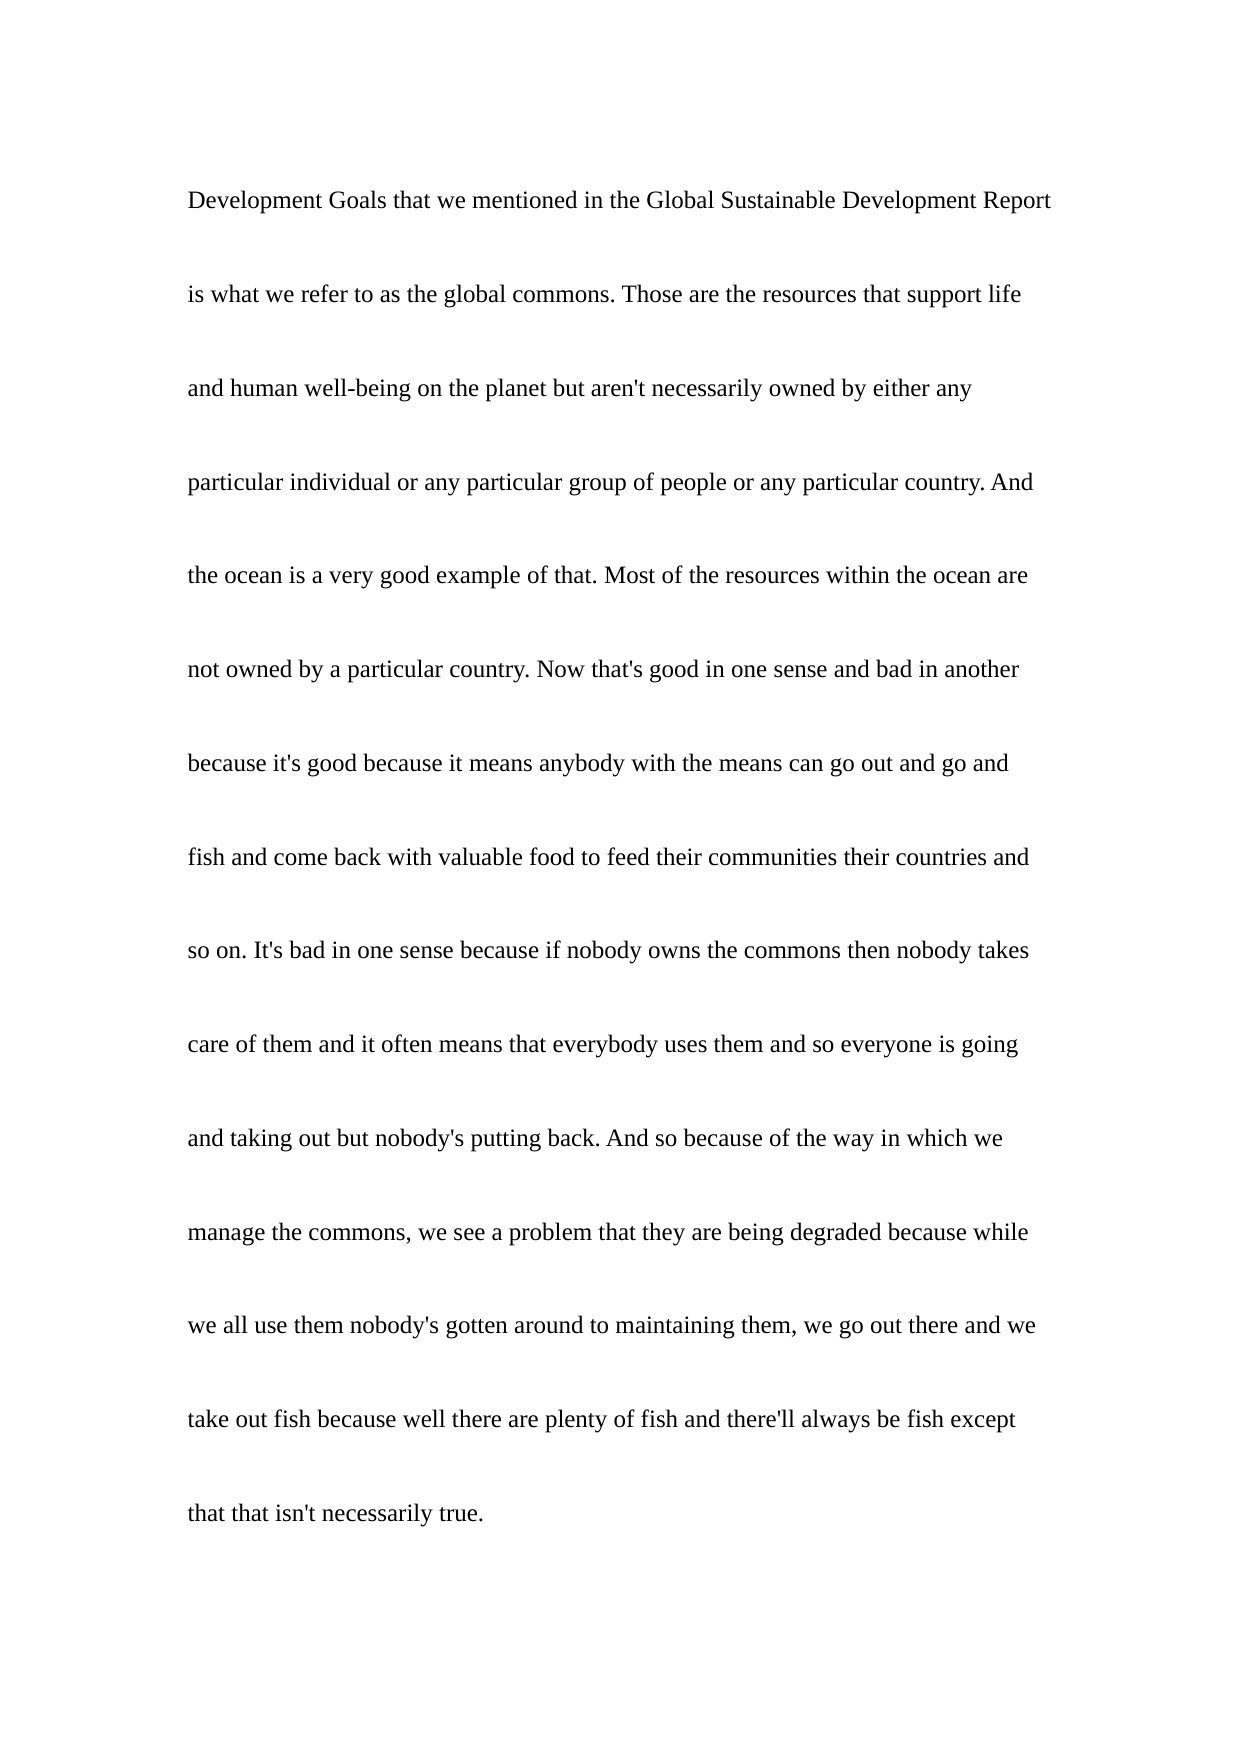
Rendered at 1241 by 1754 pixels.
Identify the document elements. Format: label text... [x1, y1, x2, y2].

text Development Goals that we mentioned in the Global Sustainable Development Report is what we refer to as the global commons. Those are the resources that support life and human well-being on the planet but aren't necessarily owned by either any particular individual or any particular group of people or any particular country. And the ocean is a very good example of that. Most of the resources within the ocean are not owned by a particular country. Now that's good in one sense and bad in another because it's good because it means anybody with the means can go out and go and fish and come back with valuable food to feed their communities their countries and so on. It's bad in one sense because if nobody owns the commons then nobody takes care of them and it often means that everybody uses them and so everyone is going and taking out but nobody's putting back. And so because of the way in which we manage the commons, we see a problem that they are being degraded because while we all use them nobody's gotten around to maintaining them, we go out there and we take out fish because well there are plenty of fish and there'll always be fish except that that isn't necessarily true. [187, 158, 1053, 1533]
